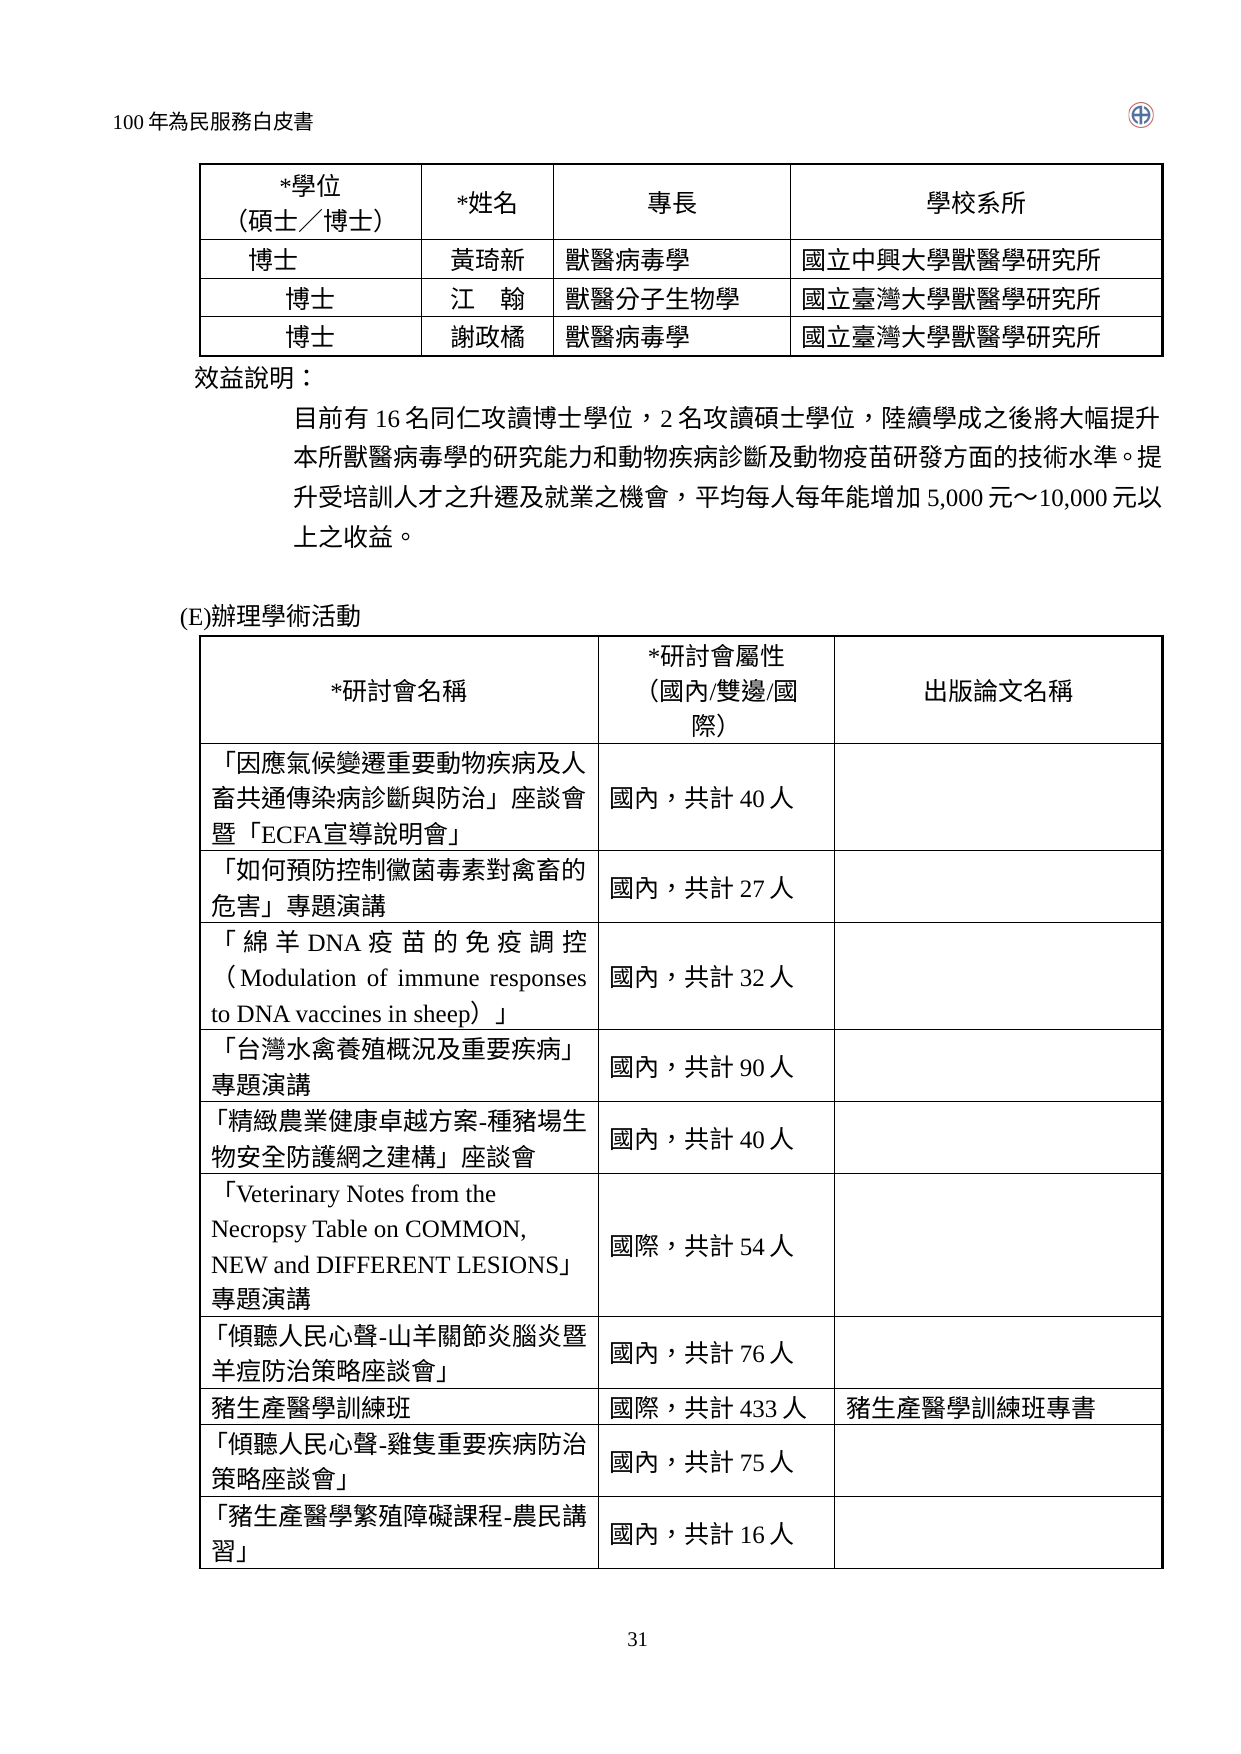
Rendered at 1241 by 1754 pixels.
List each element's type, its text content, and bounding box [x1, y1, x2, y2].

table_cell 國內，共計75人 [599, 1425, 834, 1496]
table_cell [835, 851, 1161, 922]
text (E)辦理學術活動 [179, 595, 1162, 634]
table_cell [835, 1425, 1161, 1496]
text 目前有16名同仁攻讀博士學位，2名攻讀碩士學位，陸續學成之後將大幅提升本所獸醫病毒學的研究能力和動物疾病診斷及動物疫苗研發方面的技術水準。提升受培訓人才之升遷及就業之機會，平均每人每年能增加5,000元～10,000元以上之收益。 [293, 396, 1162, 555]
table_cell 國內，共計32人 [599, 923, 834, 1029]
table_cell 豬生產醫學訓練班 [201, 1389, 598, 1424]
table_cell 博士 [201, 279, 421, 316]
table_cell 「台灣水禽養殖概況及重要疾病」專題演講 [201, 1030, 598, 1101]
table_header *姓名 [422, 165, 553, 239]
table_cell 「精緻農業健康卓越方案-種豬場生物安全防護網之建構」座談會 [201, 1102, 598, 1173]
table_cell 國內，共計40人 [599, 1102, 834, 1173]
table_cell 國立中興大學獸醫學研究所 [791, 240, 1161, 278]
table_cell 獸醫病毒學 [554, 240, 790, 278]
table_header *學位 （碩士∕博士） [201, 165, 421, 239]
table_cell 黃琦新 [422, 240, 553, 278]
table_cell [835, 1497, 1161, 1568]
table_cell 豬生產醫學訓練班專書 [835, 1389, 1161, 1424]
table_cell [835, 923, 1161, 1029]
picture [1128, 102, 1154, 128]
table_cell 國內，共計27人 [599, 851, 834, 922]
table_header 專長 [554, 165, 790, 239]
table_cell 博士 [201, 317, 421, 355]
table_cell [835, 1317, 1161, 1388]
table_cell 國內，共計40人 [599, 744, 834, 850]
table_header *研討會屬性 （國內/雙邊/國際） [599, 637, 834, 743]
table_cell 國立臺灣大學獸醫學研究所 [791, 279, 1161, 316]
table_header *研討會名稱 [201, 637, 598, 743]
text 效益說明： [194, 357, 1162, 396]
table_cell 「因應氣候變遷重要動物疾病及人畜共通傳染病診斷與防治」座談會暨「ECFA宣導說明會」 [201, 744, 598, 850]
table_cell 國立臺灣大學獸醫學研究所 [791, 317, 1161, 355]
table_cell 「豬生產醫學繁殖障礙課程-農民講習」 [201, 1497, 598, 1568]
table_cell [835, 1174, 1161, 1316]
table_cell 江 翰 [422, 279, 553, 316]
table_cell 「傾聽人民心聲-山羊關節炎腦炎暨羊痘防治策略座談會」 [201, 1317, 598, 1388]
table_cell 國內，共計76人 [599, 1317, 834, 1388]
table_cell 獸醫病毒學 [554, 317, 790, 355]
table_cell 「如何預防控制黴菌毒素對禽畜的危害」專題演講 [201, 851, 598, 922]
table_cell 博士 [201, 240, 421, 278]
table_cell 「Veterinary Notes from the Necropsy Table on COMMON, NEW and DIFFERENT LESIONS」專題演講 [201, 1174, 598, 1316]
table_cell 國內，共計16人 [599, 1497, 834, 1568]
table_cell 「綿羊DNA疫苗的免疫調控（Modulation of immune responses to DNA vaccines in sheep）」 [201, 923, 598, 1029]
table_cell [835, 744, 1161, 850]
table_cell 國際，共計54人 [599, 1174, 834, 1316]
table_cell [835, 1030, 1161, 1101]
table_header 出版論文名稱 [835, 637, 1161, 743]
table_cell [835, 1102, 1161, 1173]
table_cell 國際，共計433人 [599, 1389, 834, 1424]
table_cell 「傾聽人民心聲-雞隻重要疾病防治策略座談會」 [201, 1425, 598, 1496]
table_cell 謝政橘 [422, 317, 553, 355]
table_cell 獸醫分子生物學 [554, 279, 790, 316]
table_header 學校系所 [791, 165, 1161, 239]
table_cell 國內，共計90人 [599, 1030, 834, 1101]
